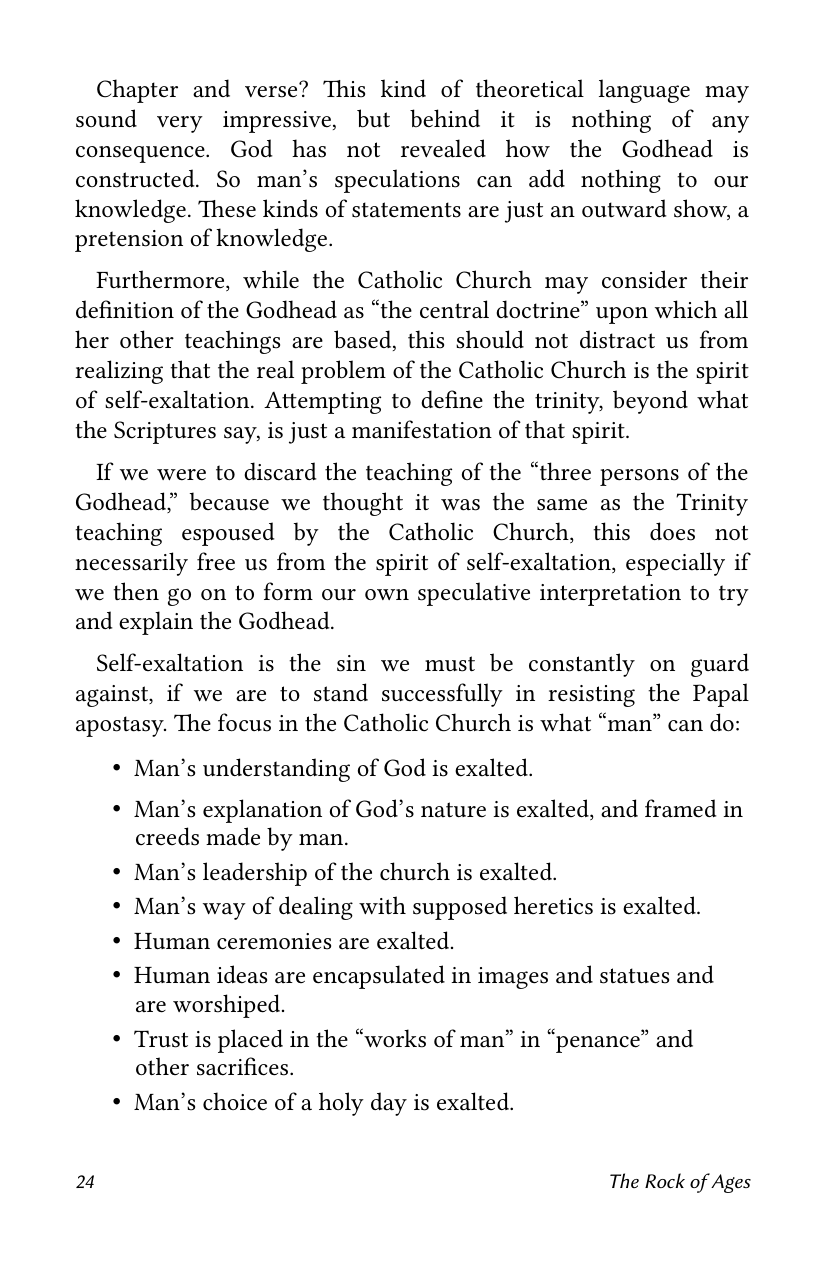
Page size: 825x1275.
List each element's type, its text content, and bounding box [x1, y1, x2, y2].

text If we were to discard the teaching of the “three persons of the Godhead,” because we thought it was the same as the Trinity teaching espoused by the Catholic Church, this does not necessarily free us from the spirit of self-exaltation, especially if we then go on to form our own speculative interpretation to try and explain the Godhead. [75, 458, 750, 636]
list Human ideas are encapsulated in images and statues and are worshiped. [112, 961, 750, 1018]
list Man’s explanation of God’s nature is exalted, and framed in creeds made by man. [112, 794, 750, 852]
list Man’s understanding of God is exalted. [112, 754, 750, 783]
text Furthermore, while the Catholic Church may consider their definition of the Godhead as “the central doctrine” upon which all her other teachings are based, this should not distract us from realizing that the real problem of the Catholic Church is the spirit of self-exaltation. Attempting to define the trinity, beyond what the Scriptures say, is just a manifestation of that spirit. [75, 266, 750, 444]
list Man’s way of dealing with supposed heretics is exalted. [112, 892, 750, 921]
list Man’s choice of a holy day is exalted. [112, 1088, 750, 1116]
list Trust is placed in the “works of man” in “penance” and other sacrifices. [112, 1024, 750, 1082]
text Chapter and verse? This kind of theoretical language may sound very impressive, but behind it is nothing of any consequence. God has not revealed how the Godhead is constructed. So man’s speculations can add nothing to our knowledge. These kinds of statements are just an outward show, a pretension of knowledge. [75, 75, 750, 253]
list Man’s leadership of the church is exalted. [112, 858, 750, 886]
list Human ceremonies are exalted. [112, 927, 750, 955]
text Self-exaltation is the sin we must be constantly on guard against, if we are to stand successfully in resisting the Papal apostasy. The focus in the Catholic Church is what “man” can do: [75, 649, 750, 738]
